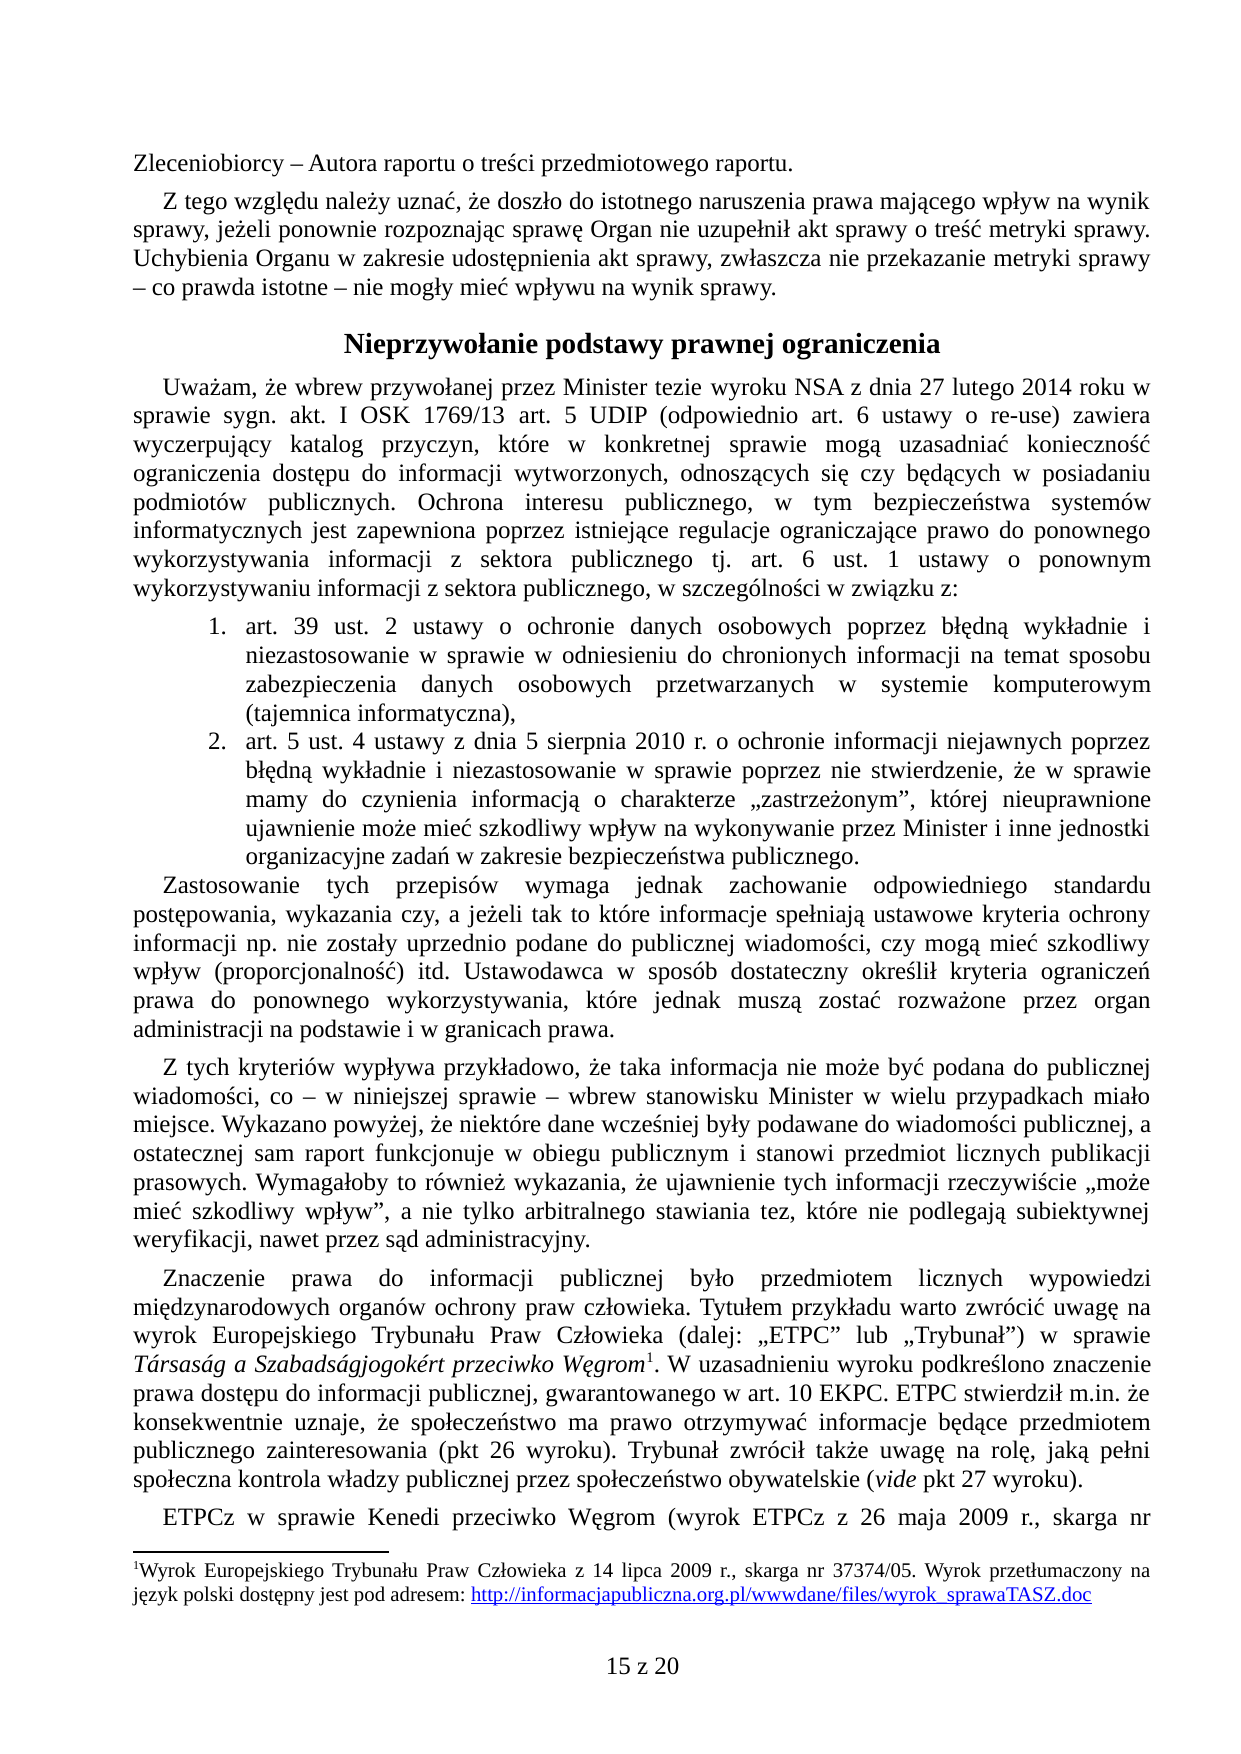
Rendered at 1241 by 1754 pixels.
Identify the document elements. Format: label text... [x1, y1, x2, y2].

text Wyrok Europejskiego Trybunału Praw Człowieka z 14 lipca 2009 r., skarga nr 37374/05. Wyrok przetłumaczony na język polski dostępny jest pod adresem: http://informacjapubliczna.org.pl/wwwdane/files/wyrok_sprawaTASZ.doc [133, 1558, 1152, 1606]
list art. 39 ust. 2 ustawy o ochronie danych osobowych poprzez błędną wykładnie i niezastosowanie w sprawie w odniesieniu do chronionych informacji na temat sposobu zabezpieczenia danych osobowych przetwarzanych w systemie komputerowym (tajemnica informatyczna), [208, 611, 1152, 726]
list art. 5 ust. 4 ustawy z dnia 5 sierpnia 2010 r. o ochronie informacji niejawnych poprzez błędną wykładnie i niezastosowanie w sprawie poprzez nie stwierdzenie, że w sprawie mamy do czynienia informacją o charakterze „zastrzeżonym”, której nieuprawnione ujawnienie może mieć szkodliwy wpływ na wykonywanie przez Minister i inne jednostki organizacyjne zadań w zakresie bezpieczeństwa publicznego. [208, 726, 1152, 870]
text Z tych kryteriów wypływa przykładowo, że taka informacja nie może być podana do publicznej wiadomości, co – w niniejszej sprawie – wbrew stanowisku Minister w wielu przypadkach miało miejsce. Wykazano powyżej, że niektóre dane wcześniej były podawane do wiadomości publicznej, a ostatecznej sam raport funkcjonuje w obiegu publicznym i stanowi przedmiot licznych publikacji prasowych. Wymagałoby to również wykazania, że ujawnienie tych informacji rzeczywiście „może mieć szkodliwy wpływ”, a nie tylko arbitralnego stawiania tez, które nie podlegają subiektywnej weryfikacji, nawet przez sąd administracyjny. [133, 1052, 1152, 1253]
subtitle Nieprzywołanie podstawy prawnej ograniczenia [133, 326, 1152, 359]
text Z tego względu należy uznać, że doszło do istotnego naruszenia prawa mającego wpływ na wynik sprawy, jeżeli ponownie rozpoznając sprawę Organ nie uzupełnił akt sprawy o treść metryki sprawy. Uchybienia Organu w zakresie udostępnienia akt sprawy, zwłaszcza nie przekazanie metryki sprawy – co prawda istotne – nie mogły mieć wpływu na wynik sprawy. [133, 186, 1152, 301]
text Zleceniobiorcy – Autora raportu o treści przedmiotowego raportu. [133, 148, 1152, 176]
text Uważam, że wbrew przywołanej przez Minister tezie wyroku NSA z dnia 27 lutego 2014 roku w sprawie sygn. akt. I OSK 1769/13 art. 5 UDIP (odpowiednio art. 6 ustawy o re-use) zawiera wyczerpujący katalog przyczyn, które w konkretnej sprawie mogą uzasadniać konieczność ograniczenia dostępu do informacji wytworzonych, odnoszących się czy będących w posiadaniu podmiotów publicznych. Ochrona interesu publicznego, w tym bezpieczeństwa systemów informatycznych jest zapewniona poprzez istniejące regulacje ograniczające prawo do ponownego wykorzystywania informacji z sektora publicznego tj. art. 6 ust. 1 ustawy o ponownym wykorzystywaniu informacji z sektora publicznego, w szczególności w związku z: [133, 372, 1152, 602]
text Znaczenie prawa do informacji publicznej było przedmiotem licznych wypowiedzi międzynarodowych organów ochrony praw człowieka. Tytułem przykładu warto zwrócić uwagę na wyrok Europejskiego Trybunału Praw Człowieka (dalej: „ETPC” lub „Trybunał”) w sprawie Társaság a Szabadságjogokért przeciwko Węgrom. W uzasadnieniu wyroku podkreślono znaczenie prawa dostępu do informacji publicznej, gwarantowanego w art. 10 EKPC. ETPC stwierdził m.in. że konsekwentnie uznaje, że społeczeństwo ma prawo otrzymywać informacje będące przedmiotem publicznego zainteresowania (pkt 26 wyroku). Trybunał zwrócił także uwagę na rolę, jaką pełni społeczna kontrola władzy publicznej przez społeczeństwo obywatelskie (vide pkt 27 wyroku). [133, 1263, 1152, 1493]
text ETPCz w sprawie Kenedi przeciwko Węgrom (wyrok ETPCz z 26 maja 2009 r., skarga nr [133, 1502, 1152, 1531]
text Zastosowanie tych przepisów wymaga jednak zachowanie odpowiedniego standardu postępowania, wykazania czy, a jeżeli tak to które informacje spełniają ustawowe kryteria ochrony informacji np. nie zostały uprzednio podane do publicznej wiadomości, czy mogą mieć szkodliwy wpływ (proporcjonalność) itd. Ustawodawca w sposób dostateczny określił kryteria ograniczeń prawa do ponownego wykorzystywania, które jednak muszą zostać rozważone przez organ administracji na podstawie i w granicach prawa. [133, 870, 1152, 1043]
